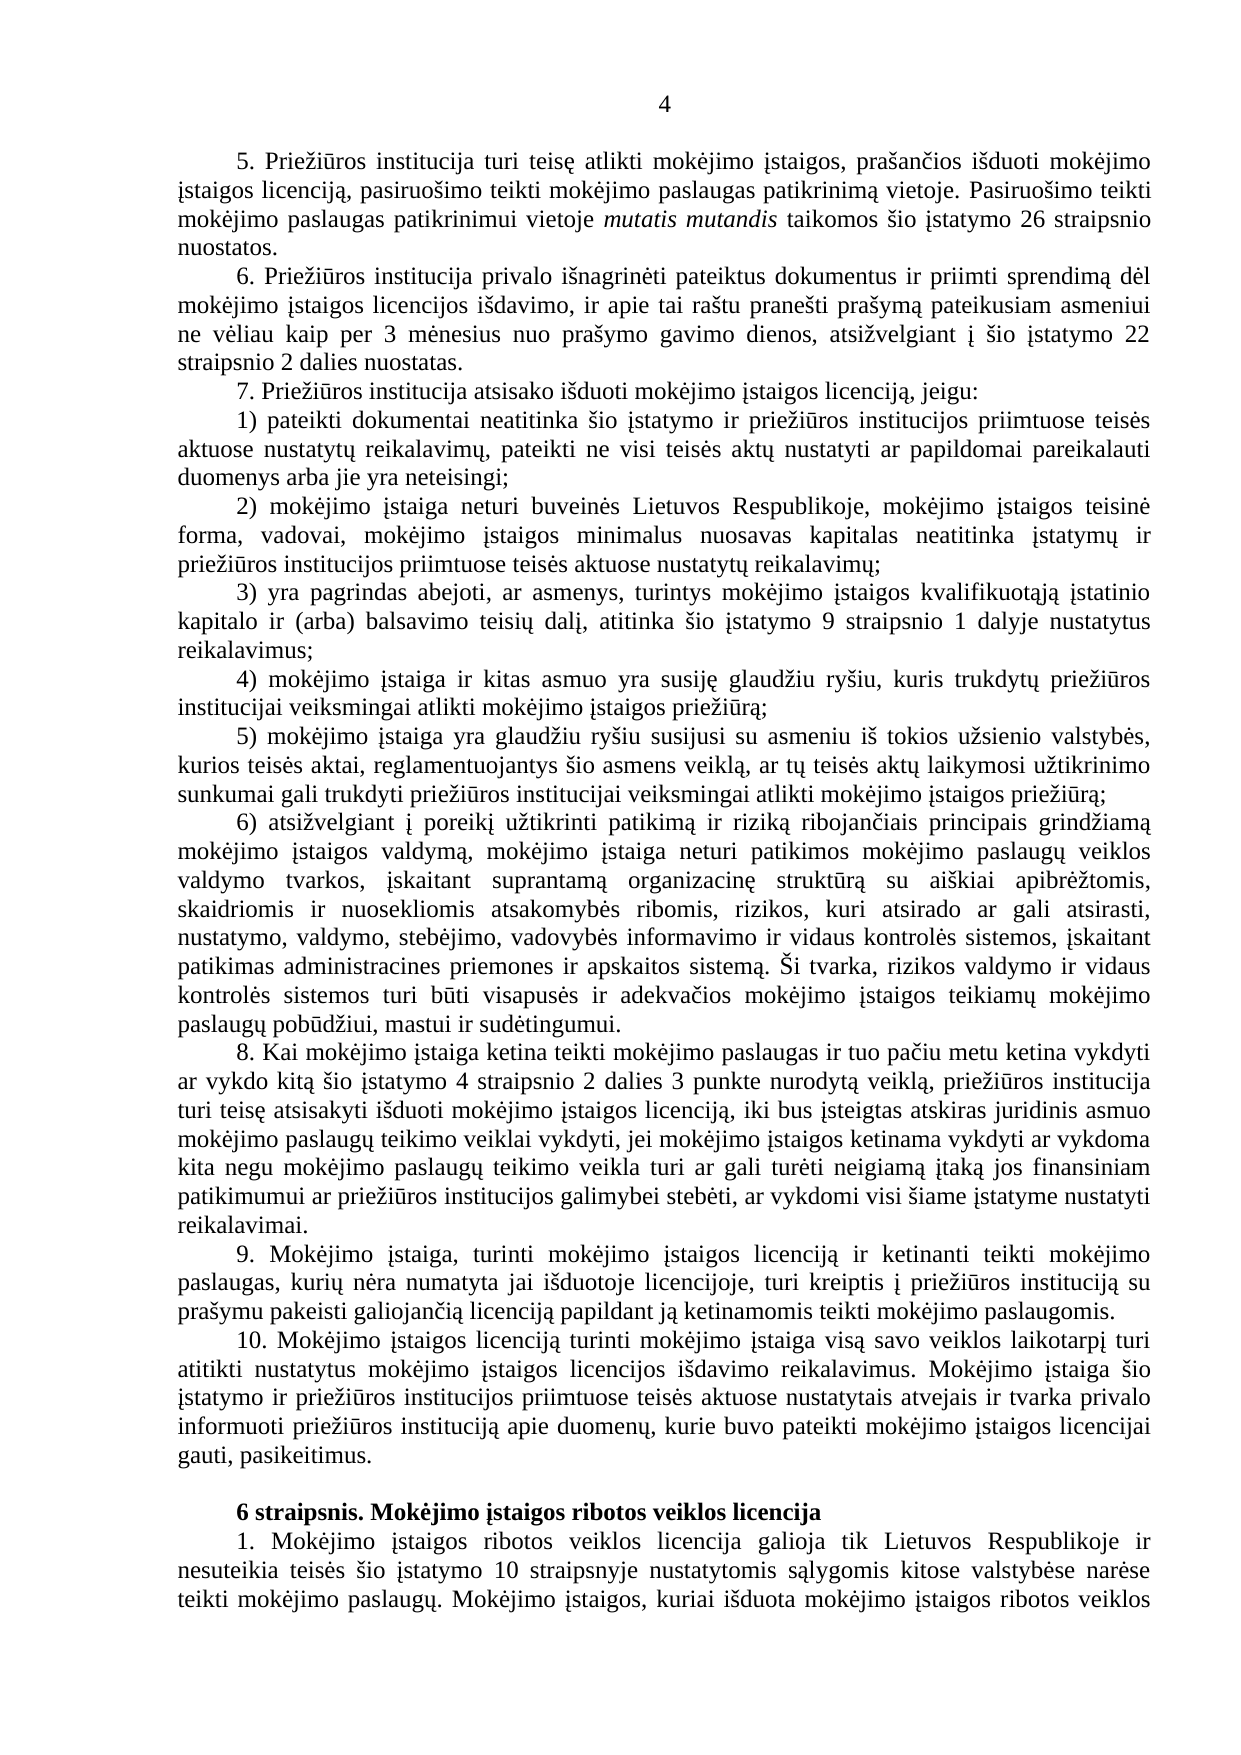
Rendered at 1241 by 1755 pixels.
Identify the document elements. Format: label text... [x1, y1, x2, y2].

text 8. Kai mokėjimo įstaiga ketina teikti mokėjimo paslaugas ir tuo pačiu metu ketina vykdyti ar vykdo kitą šio įstatymo 4 straipsnio 2 dalies 3 punkte nurodytą veiklą, priežiūros institucija turi teisę atsisakyti išduoti mokėjimo įstaigos licenciją, iki bus įsteigtas atskiras juridinis asmuo mokėjimo paslaugų teikimo veiklai vykdyti, jei mokėjimo įstaigos ketinama vykdyti ar vykdoma kita negu mokėjimo paslaugų teikimo veikla turi ar gali turėti neigiamą įtaką jos finansiniam patikimumui ar priežiūros institucijos galimybei stebėti, ar vykdomi visi šiame įstatyme nustatyti reikalavimai. [177, 1037, 1152, 1239]
text 6. Priežiūros institucija privalo išnagrinėti pateiktus dokumentus ir priimti sprendimą dėl mokėjimo įstaigos licencijos išdavimo, ir apie tai raštu pranešti prašymą pateikusiam asmeniui ne vėliau kaip per 3 mėnesius nuo prašymo gavimo dienos, atsižvelgiant į šio įstatymo 22 straipsnio 2 dalies nuostatas. [177, 261, 1152, 376]
text 3) yra pagrindas abejoti, ar asmenys, turintys mokėjimo įstaigos kvalifikuotąją įstatinio kapitalo ir (arba) balsavimo teisių dalį, atitinka šio įstatymo 9 straipsnio 1 dalyje nustatytus reikalavimus; [177, 577, 1152, 664]
text 2) mokėjimo įstaiga neturi buveinės Lietuvos Respublikoje, mokėjimo įstaigos teisinė forma, vadovai, mokėjimo įstaigos minimalus nuosavas kapitalas neatitinka įstatymų ir priežiūros institucijos priimtuose teisės aktuose nustatytų reikalavimų; [177, 491, 1152, 577]
text 1) pateikti dokumentai neatitinka šio įstatymo ir priežiūros institucijos priimtuose teisės aktuose nustatytų reikalavimų, pateikti ne visi teisės aktų nustatyti ar papildomai pareikalauti duomenys arba jie yra neteisingi; [177, 405, 1152, 491]
text 7. Priežiūros institucija atsisako išduoti mokėjimo įstaigos licenciją, jeigu: [177, 376, 1152, 405]
text 6) atsižvelgiant į poreikį užtikrinti patikimą ir riziką ribojančiais principais grindžiamą mokėjimo įstaigos valdymą, mokėjimo įstaiga neturi patikimos mokėjimo paslaugų veiklos valdymo tvarkos, įskaitant suprantamą organizacinę struktūrą su aiškiai apibrėžtomis, skaidriomis ir nuosekliomis atsakomybės ribomis, rizikos, kuri atsirado ar gali atsirasti, nustatymo, valdymo, stebėjimo, vadovybės informavimo ir vidaus kontrolės sistemos, įskaitant patikimas administracines priemones ir apskaitos sistemą. Ši tvarka, rizikos valdymo ir vidaus kontrolės sistemos turi būti visapusės ir adekvačios mokėjimo įstaigos teikiamų mokėjimo paslaugų pobūdžiui, mastui ir sudėtingumui. [177, 807, 1152, 1037]
text 4) mokėjimo įstaiga ir kitas asmuo yra susiję glaudžiu ryšiu, kuris trukdytų priežiūros institucijai veiksmingai atlikti mokėjimo įstaigos priežiūrą; [177, 664, 1152, 721]
text 5) mokėjimo įstaiga yra glaudžiu ryšiu susijusi su asmeniu iš tokios užsienio valstybės, kurios teisės aktai, reglamentuojantys šio asmens veiklą, ar tų teisės aktų laikymosi užtikrinimo sunkumai gali trukdyti priežiūros institucijai veiksmingai atlikti mokėjimo įstaigos priežiūrą; [177, 721, 1152, 807]
text 6 straipsnis. Mokėjimo įstaigos ribotos veiklos licencija [177, 1497, 1152, 1526]
text 10. Mokėjimo įstaigos licenciją turinti mokėjimo įstaiga visą savo veiklos laikotarpį turi atitikti nustatytus mokėjimo įstaigos licencijos išdavimo reikalavimus. Mokėjimo įstaiga šio įstatymo ir priežiūros institucijos priimtuose teisės aktuose nustatytais atvejais ir tvarka privalo informuoti priežiūros instituciją apie duomenų, kurie buvo pateikti mokėjimo įstaigos licencijai gauti, pasikeitimus. [177, 1325, 1152, 1469]
text 5. Priežiūros institucija turi teisę atlikti mokėjimo įstaigos, prašančios išduoti mokėjimo įstaigos licenciją, pasiruošimo teikti mokėjimo paslaugas patikrinimą vietoje. Pasiruošimo teikti mokėjimo paslaugas patikrinimui vietoje mutatis mutandis taikomos šio įstatymo 26 straipsnio nuostatos. [177, 146, 1152, 261]
text 9. Mokėjimo įstaiga, turinti mokėjimo įstaigos licenciją ir ketinanti teikti mokėjimo paslaugas, kurių nėra numatyta jai išduotoje licencijoje, turi kreiptis į priežiūros instituciją su prašymu pakeisti galiojančią licenciją papildant ją ketinamomis teikti mokėjimo paslaugomis. [177, 1239, 1152, 1325]
text 1. Mokėjimo įstaigos ribotos veiklos licencija galioja tik Lietuvos Respublikoje ir nesuteikia teisės šio įstatymo 10 straipsnyje nustatytomis sąlygomis kitose valstybėse narėse teikti mokėjimo paslaugų. Mokėjimo įstaigos, kuriai išduota mokėjimo įstaigos ribotos veiklos [177, 1526, 1152, 1612]
